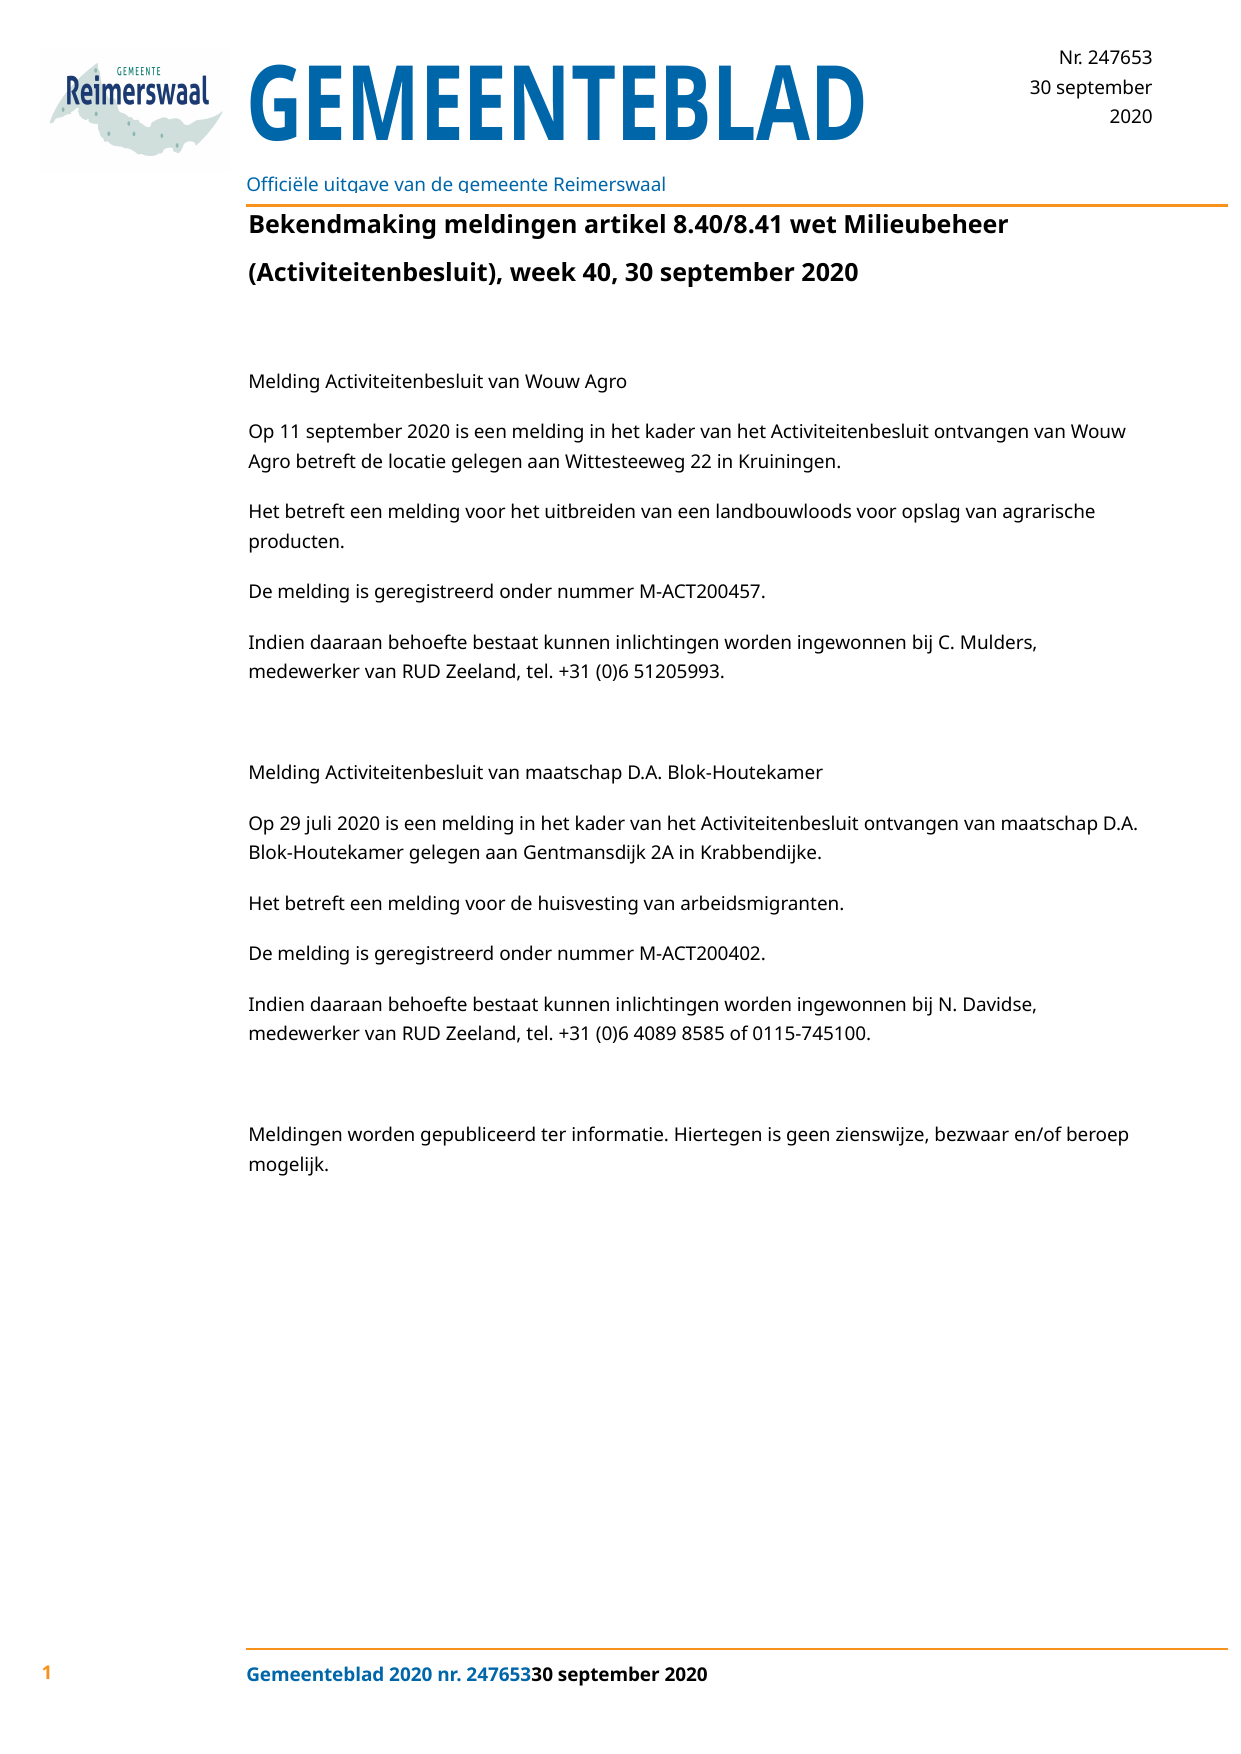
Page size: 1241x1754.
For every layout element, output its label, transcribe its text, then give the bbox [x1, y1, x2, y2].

text De melding is geregistreerd onder nummer M-ACT200402. [248, 940, 1152, 966]
picture [41, 47, 231, 172]
text Indien daaraan behoefte bestaat kunnen inlichtingen worden ingewonnen bij C. Mulders, medewerker van RUD Zeeland, tel. +31 (0)6 51205993. [248, 629, 1152, 684]
text Meldingen worden gepubliceerd ter informatie. Hiertegen is geen zienswijze, bezwaar en/of beroep mogelijk. [248, 1121, 1152, 1177]
text Indien daaraan behoefte bestaat kunnen inlichtingen worden ingewonnen bij N. Davidse, medewerker van RUD Zeeland, tel. +31 (0)6 4089 8585 of 0115-745100. [248, 991, 1152, 1046]
text Bekendmaking meldingen artikel 8.40/8.41 wet Milieubeheer (Activiteitenbesluit), week 40, 30 september 2020 [248, 207, 1152, 288]
text Melding Activiteitenbesluit van maatschap D.A. Blok-Houtekamer [248, 759, 1152, 785]
text De melding is geregistreerd onder nummer M-ACT200457. [248, 579, 1152, 604]
text Melding Activiteitenbesluit van Wouw Agro [248, 368, 1152, 394]
text Het betreft een melding voor de huisvesting van arbeidsmigranten. [248, 890, 1152, 916]
text Het betreft een melding voor het uitbreiden van een landbouwloods voor opslag van agrarische producten. [248, 499, 1152, 554]
text Op 11 september 2020 is een melding in het kader van het Activiteitenbesluit ontvangen van Wouw Agro betreft de locatie gelegen aan Wittesteeweg 22 in Kruiningen. [248, 419, 1152, 474]
text Op 29 juli 2020 is een melding in het kader van het Activiteitenbesluit ontvangen van maatschap D.A. Blok-Houtekamer gelegen aan Gentmansdijk 2A in Krabbendijke. [248, 810, 1152, 865]
